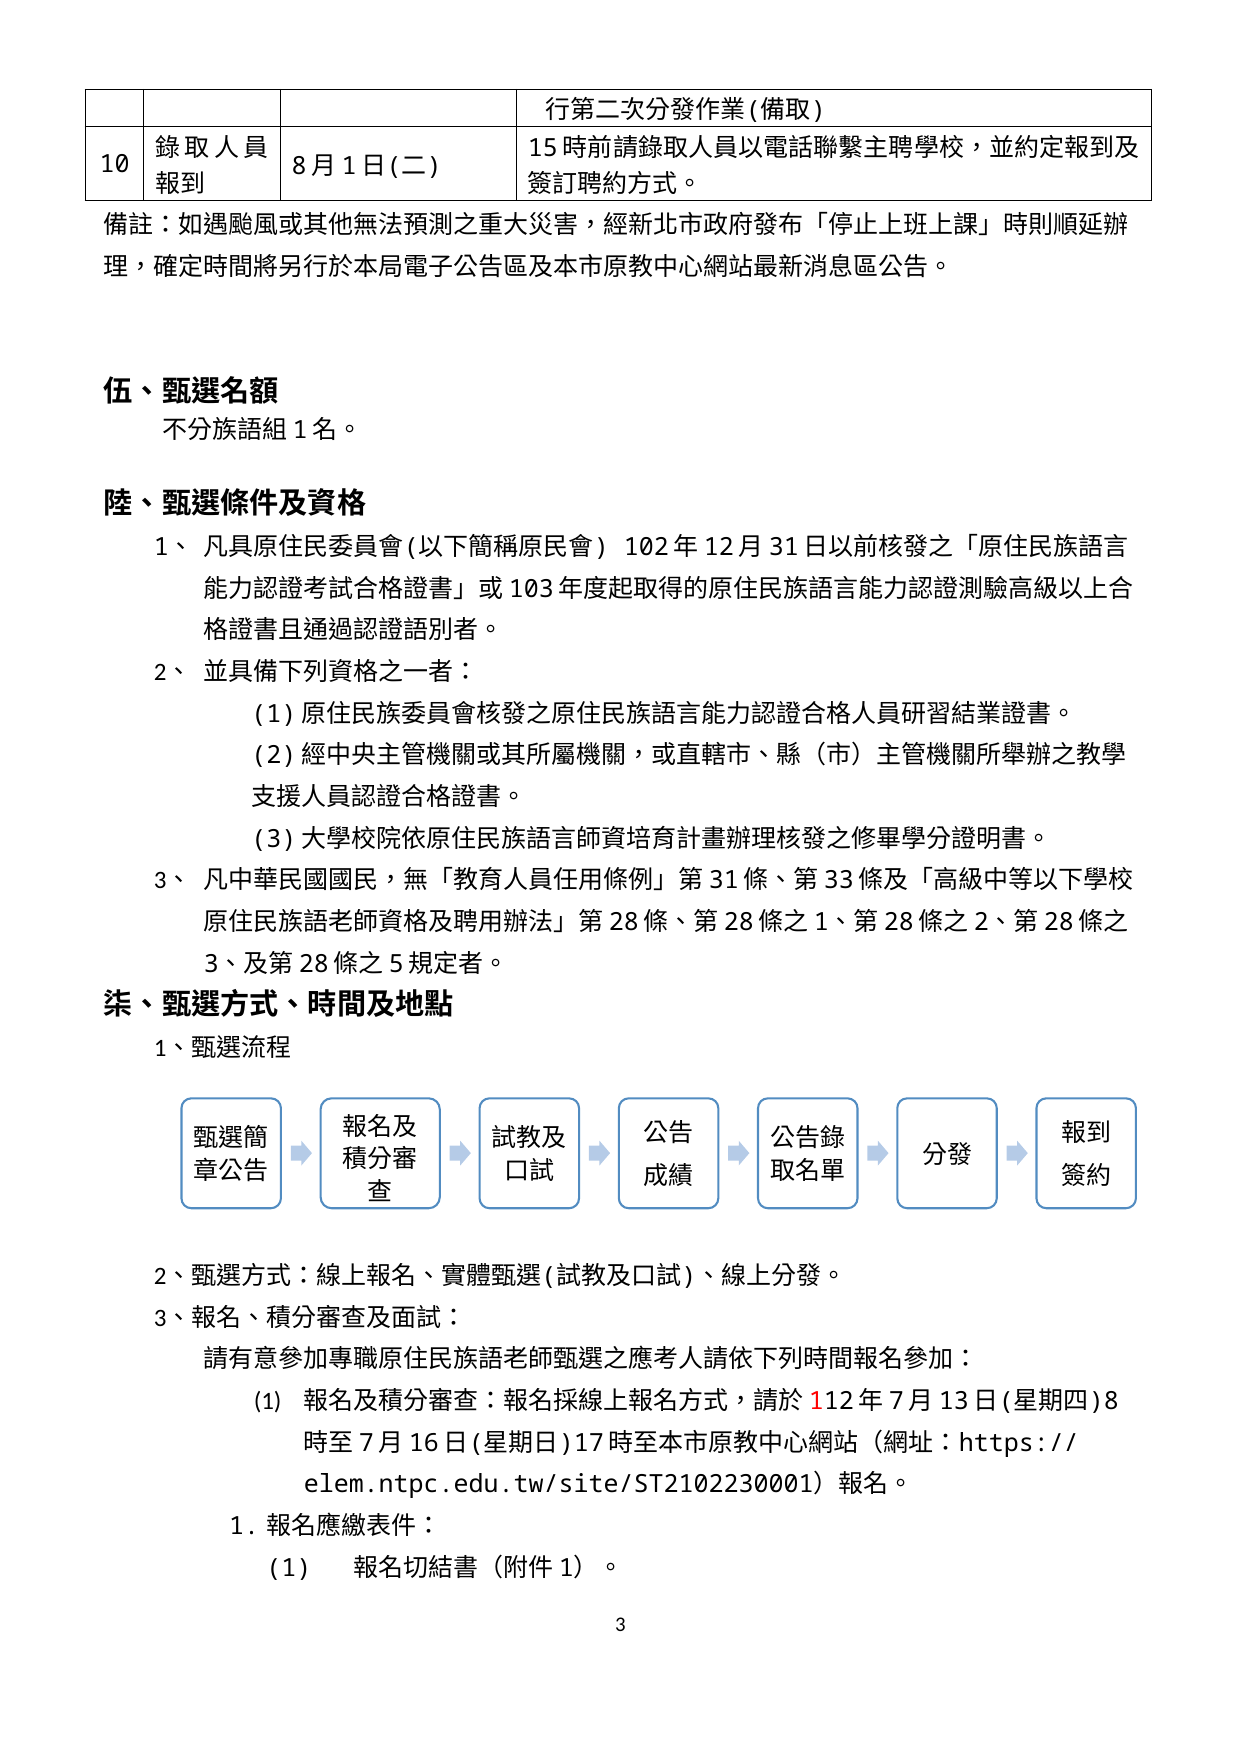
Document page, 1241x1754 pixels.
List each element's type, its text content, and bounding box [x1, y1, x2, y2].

list 報名及積分審查：報名採線上報名方式，請於112年7月13日(星期四)8時至7月16日(星期日)17時至本市原教中心網站（網址：https://elem.ntpc.edu.tw/site/ST2102230001）報名。 [253, 1376, 1137, 1501]
table_cell 行第二次分發作業(備取) [517, 90, 1151, 126]
list 甄選流程 [153, 1023, 1137, 1064]
list 經中央主管機關或其所屬機關，或直轄市、縣（市）主管機關所舉辦之教學支援人員認證合格證書。 [251, 730, 1137, 814]
table_cell 10 [86, 127, 143, 199]
list 報名、積分審查及面試： [153, 1293, 1137, 1334]
list 甄選名額 [103, 367, 1137, 409]
list 報名應繳表件： [229, 1501, 1137, 1543]
table_cell 8月1日(二) [281, 127, 516, 199]
table_cell 錄取人員報到 [144, 127, 280, 199]
list 大學校院依原住民族語言師資培育計畫辦理核發之修畢學分證明書。 [251, 814, 1137, 855]
table_cell [86, 90, 143, 126]
list 凡具原住民委員會(以下簡稱原民會) 102年12月31日以前核發之「原住民族語言能力認證考試合格證書」或103年度起取得的原住民族語言能力認證測驗高級以上合格證書且通過認證語別者。 [153, 522, 1137, 647]
table_cell [144, 90, 280, 126]
table_cell 15時前請錄取人員以電話聯繫主聘學校，並約定報到及簽訂聘約方式。 [517, 127, 1151, 199]
list 凡中華民國國民，無「教育人員任用條例」第31條、第33條及「高級中等以下學校原住民族語老師資格及聘用辦法」第28條、第28條之1、第28條之2、第28條之3、及第28條之5規定者。 [153, 855, 1137, 980]
list 報名切結書（附件1）。 [266, 1543, 1137, 1584]
list 並具備下列資格之一者： [153, 647, 1137, 689]
table_cell [281, 90, 516, 126]
text 不分族語組1名。 [103, 409, 1137, 446]
list 甄選條件及資格 [103, 480, 1137, 522]
text 備註：如遇颱風或其他無法預測之重大災害，經新北市政府發布「停止上班上課」時則順延辦理，確定時間將另行於本局電子公告區及本市原教中心網站最新消息區公告。 [103, 201, 1137, 284]
text 請有意參加專職原住民族語老師甄選之應考人請依下列時間報名參加： [203, 1334, 1137, 1376]
list 甄選方式、時間及地點 [103, 980, 1137, 1023]
list 甄選方式：線上報名、實體甄選(試教及口試)、線上分發。 [153, 1251, 1137, 1293]
list 原住民族委員會核發之原住民族語言能力認證合格人員研習結業證書。 [251, 689, 1137, 730]
